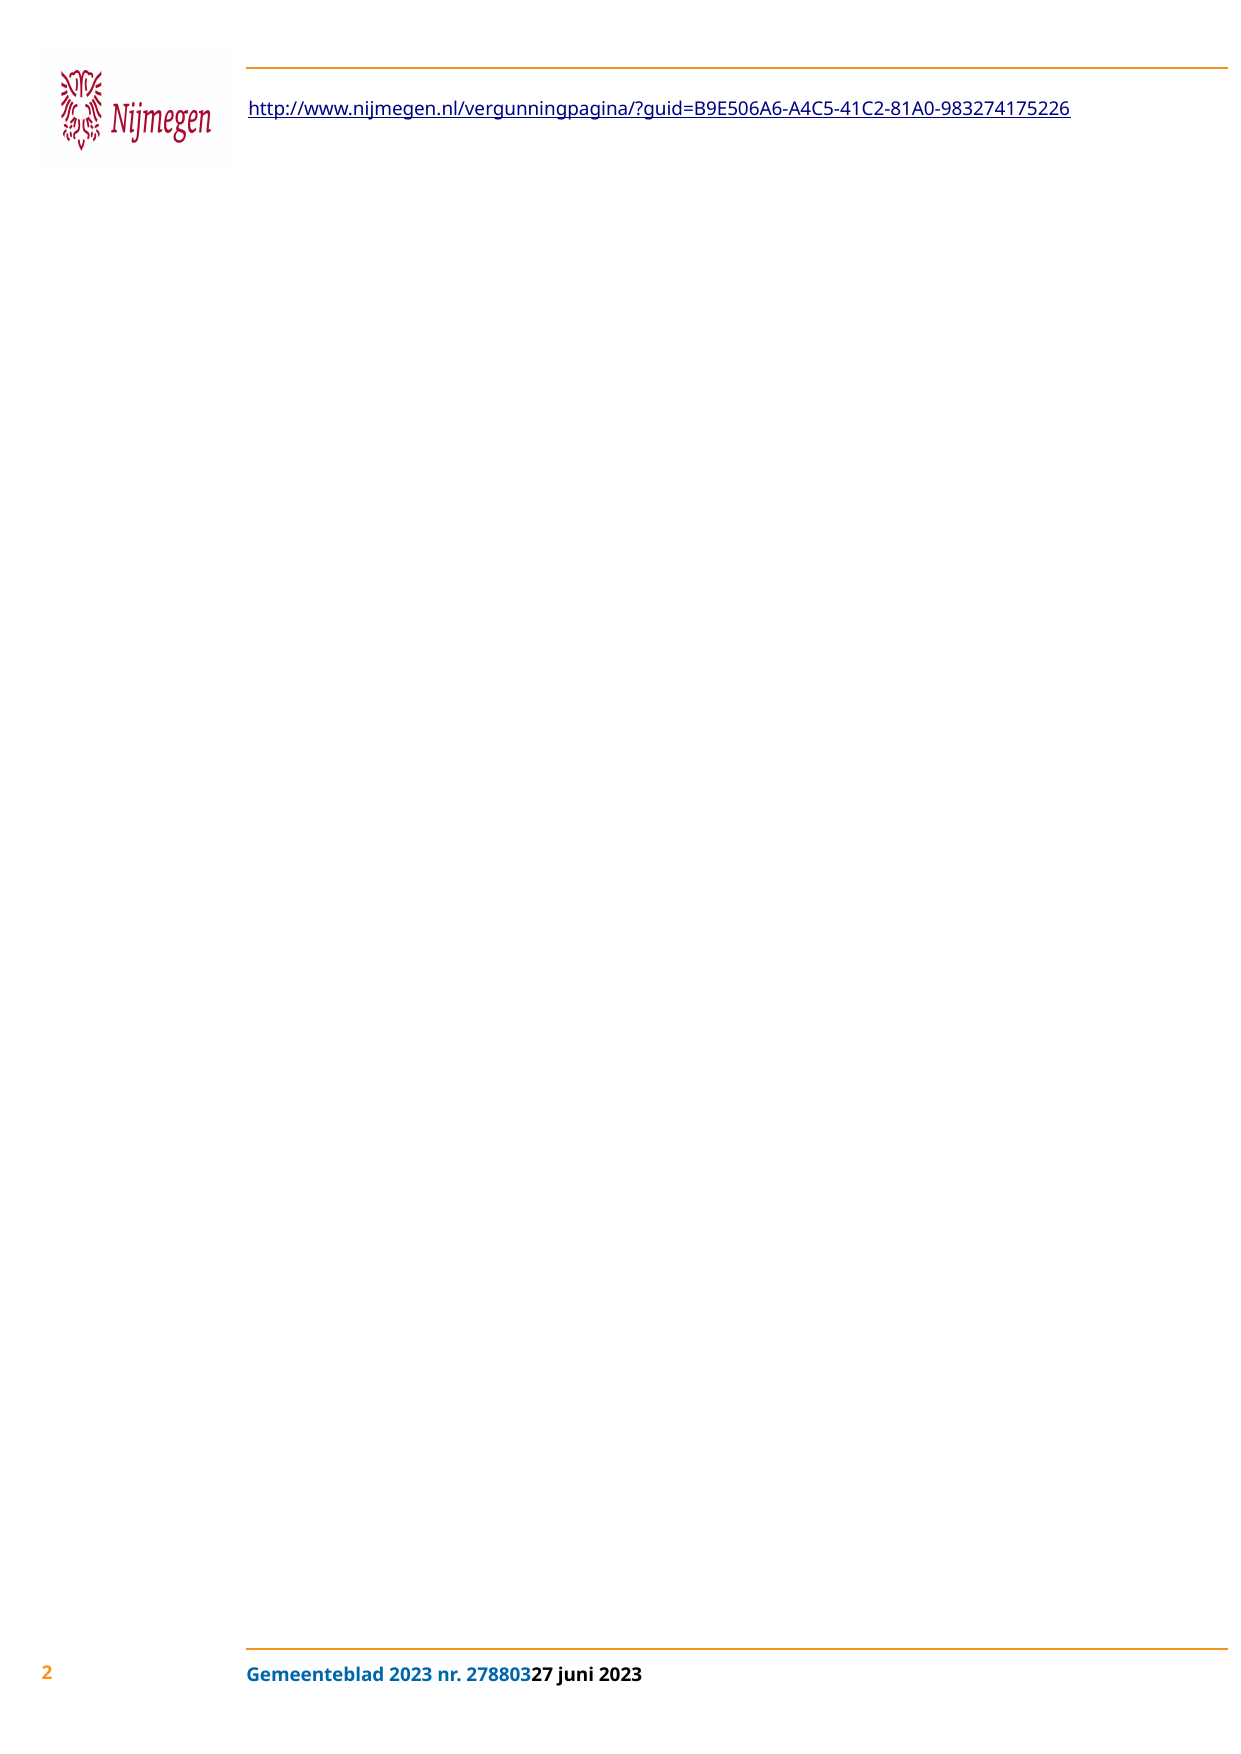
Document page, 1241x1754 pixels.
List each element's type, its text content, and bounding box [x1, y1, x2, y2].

picture [41, 47, 231, 172]
text http://www.nijmegen.nl/vergunningpagina/?guid=B9E506A6-A4C5-41C2-81A0-983274175226 [248, 95, 1152, 121]
